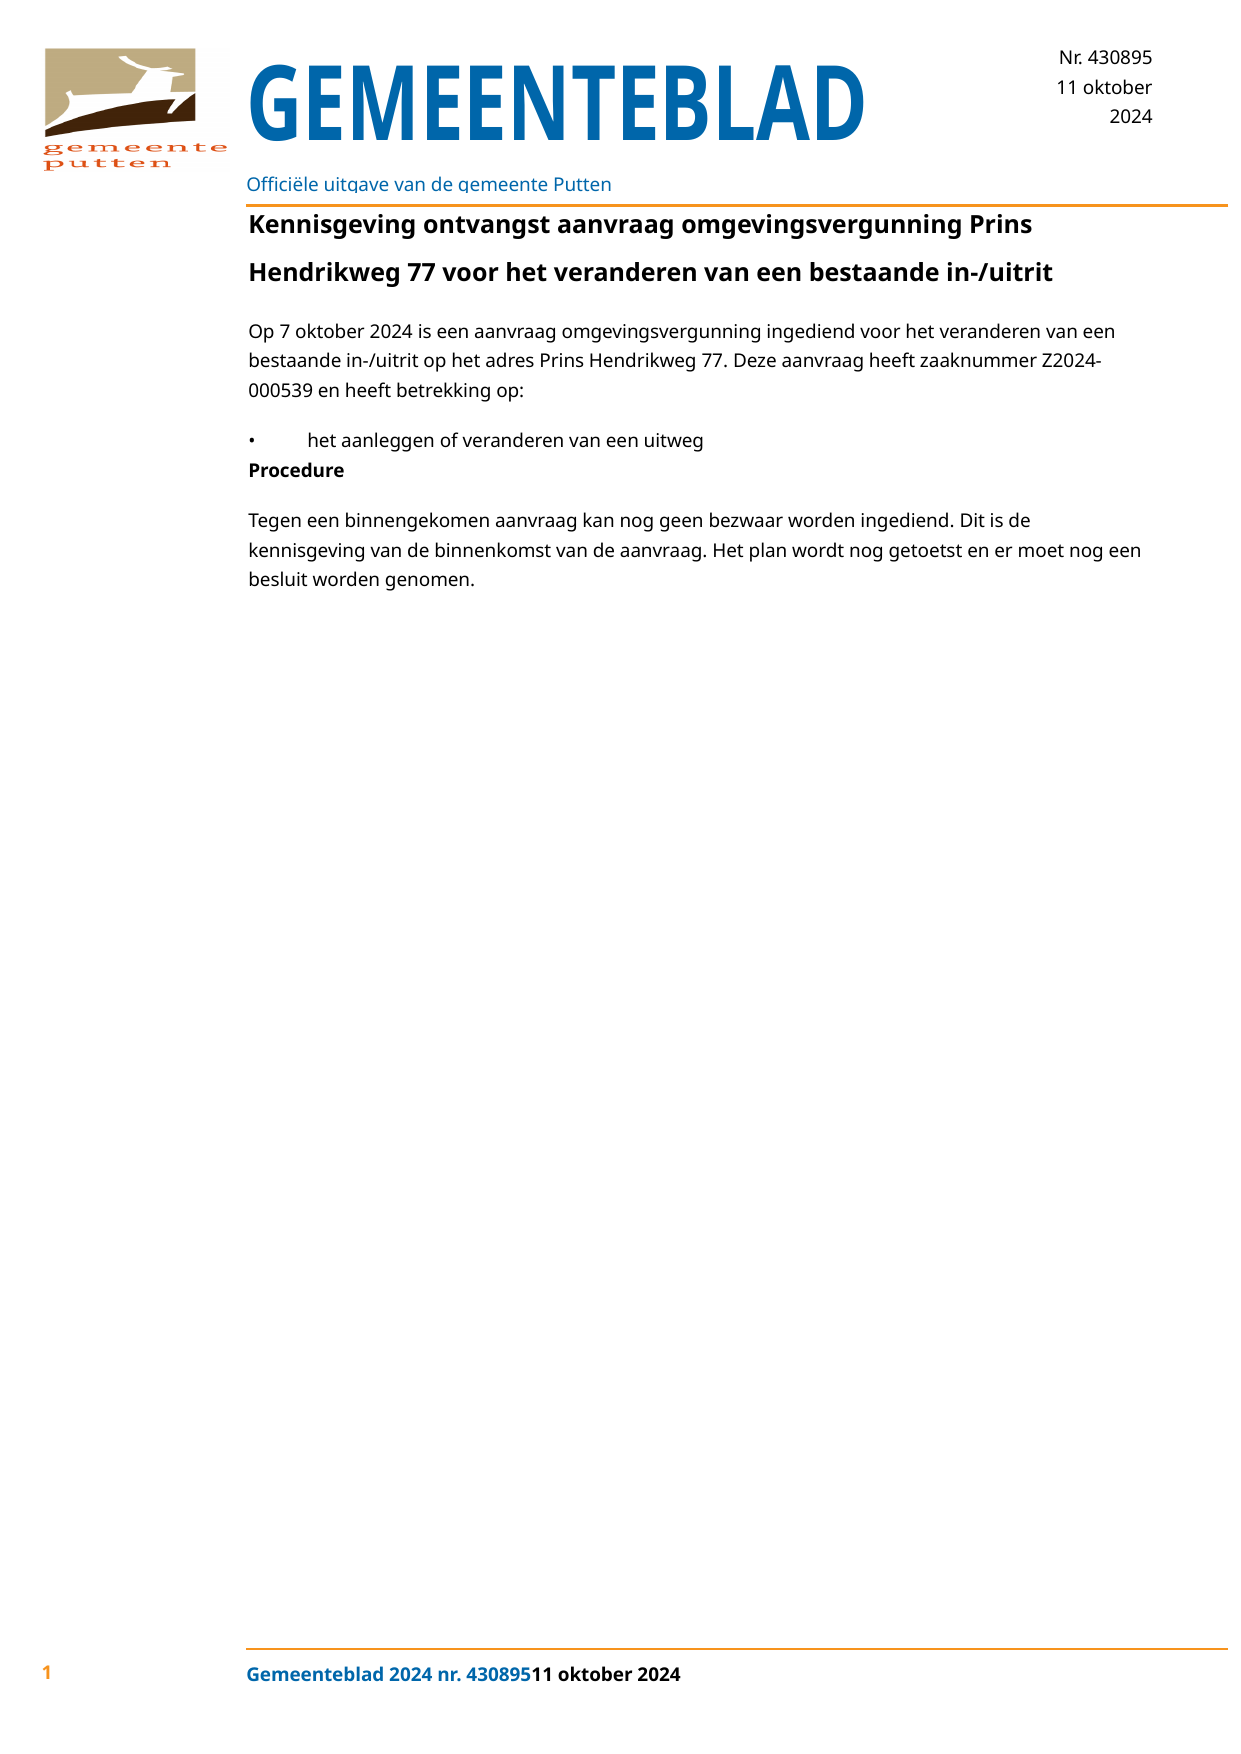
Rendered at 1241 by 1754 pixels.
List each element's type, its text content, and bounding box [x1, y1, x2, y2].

text Kennisgeving ontvangst aanvraag omgevingsvergunning Prins Hendrikweg 77 voor het veranderen van een bestaande in-/uitrit [248, 207, 1152, 288]
text Tegen een binnengekomen aanvraag kan nog geen bezwaar worden ingediend. Dit is de kennisgeving van de binnenkomst van de aanvraag. Het plan wordt nog getoetst en er moet nog een besluit worden genomen. [248, 507, 1152, 592]
text Procedure [248, 457, 1152, 483]
text Op 7 oktober 2024 is een aanvraag omgevingsvergunning ingediend voor het veranderen van een bestaande in-/uitrit op het adres Prins Hendrikweg 77. Deze aanvraag heeft zaaknummer Z2024-000539 en heeft betrekking op: [248, 318, 1152, 403]
picture [41, 47, 231, 172]
list het aanleggen of veranderen van een uitweg [248, 427, 1152, 453]
